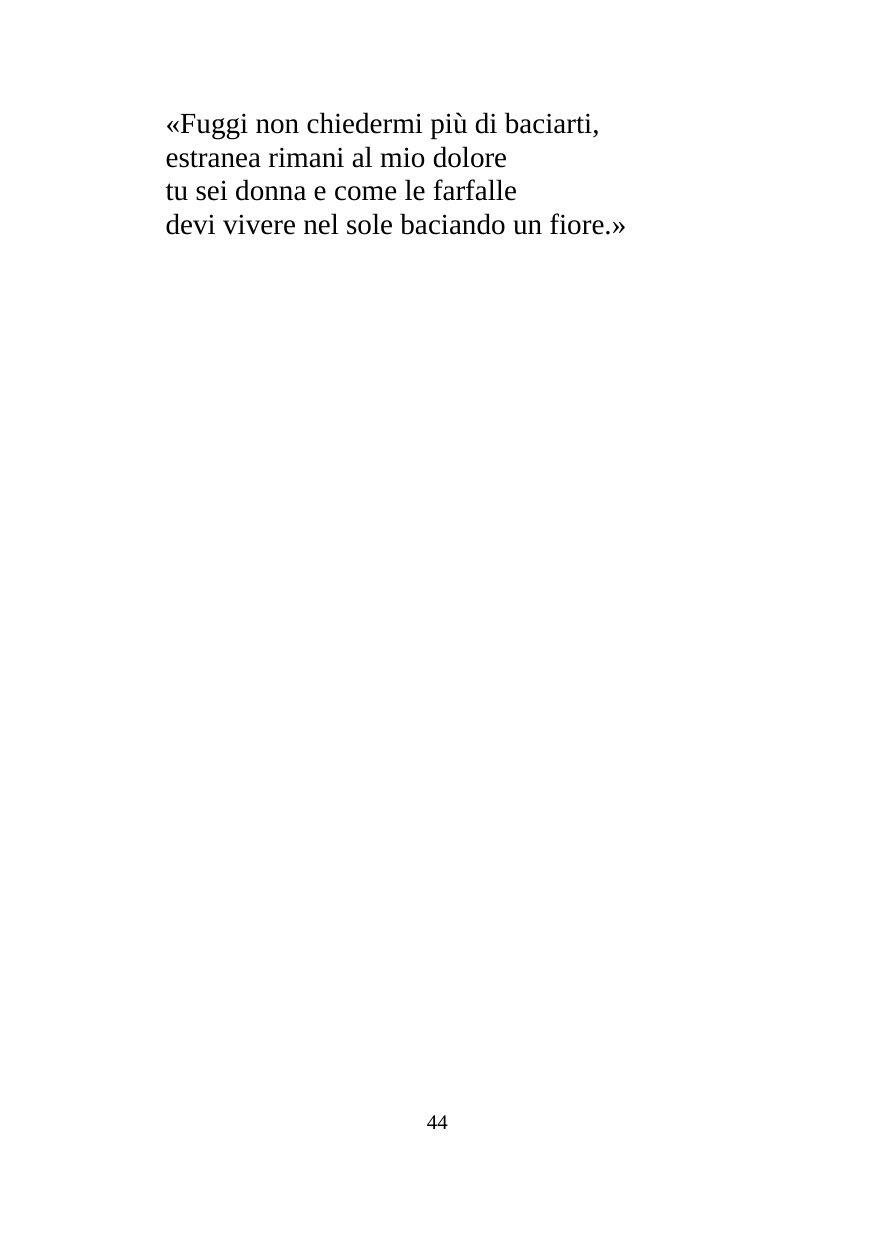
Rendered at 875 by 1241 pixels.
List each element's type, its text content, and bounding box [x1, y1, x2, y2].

text «Fuggi non chiedermi più di baciarti, estranea rimani al mio dolore tu sei donna e come le farfalle devi vivere nel sole baciando un fiore.» [165, 106, 768, 240]
